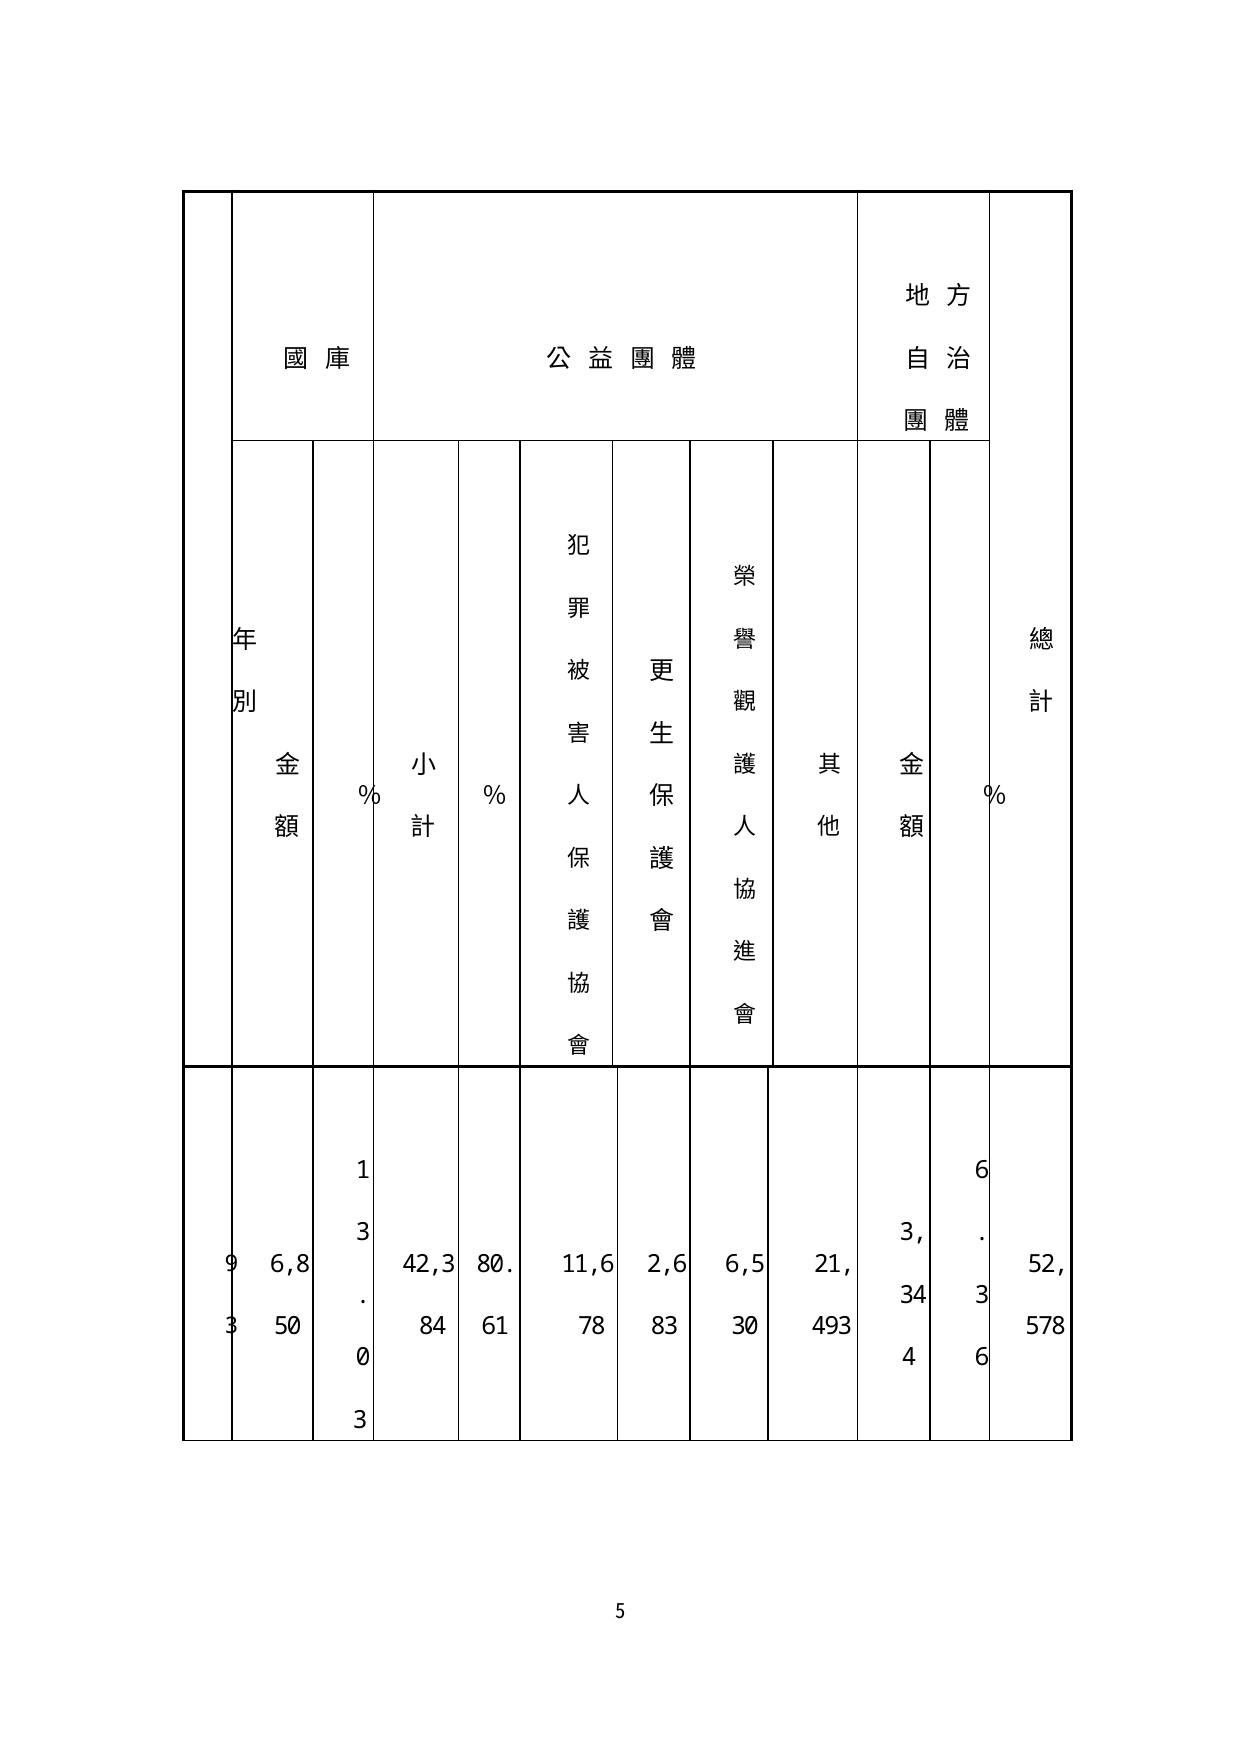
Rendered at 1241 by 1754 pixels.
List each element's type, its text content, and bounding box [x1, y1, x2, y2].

table_cell 42,384 [374, 1068, 458, 1439]
table_cell 21,493 [769, 1068, 857, 1439]
table_cell 80.61 [459, 1068, 519, 1439]
table_cell 52,578 [990, 1068, 1070, 1439]
table_header 公益團體 [374, 193, 857, 439]
table_cell 11,678 [521, 1068, 617, 1439]
table_cell 13.03 [314, 1068, 373, 1439]
table_cell 金額 [858, 441, 929, 1064]
table_cell 6,850 [233, 1068, 312, 1439]
table_cell 更生保護會 [613, 441, 689, 1064]
table_cell 犯罪被害人保護協會 [521, 441, 612, 1064]
table_cell 其他 [774, 441, 857, 1064]
table_header 總計 [990, 193, 1070, 1064]
table_cell 小計 [374, 441, 458, 1064]
table_header 年別 [185, 193, 231, 1064]
table_header 國庫 [233, 193, 373, 439]
table_cell 93 [185, 1068, 231, 1439]
table_cell ％ [314, 441, 373, 1064]
table_cell 2,683 [618, 1068, 689, 1439]
table_cell ％ [931, 441, 989, 1064]
table_cell 金額 [233, 441, 312, 1064]
table_cell ％ [459, 441, 519, 1064]
table_cell 6.36 [931, 1068, 989, 1439]
table_cell 3,344 [858, 1068, 929, 1439]
table_header 地方自治團體 [858, 193, 989, 439]
table_cell 榮譽觀護人協進會 [691, 441, 772, 1064]
table_cell 6,530 [691, 1068, 767, 1439]
